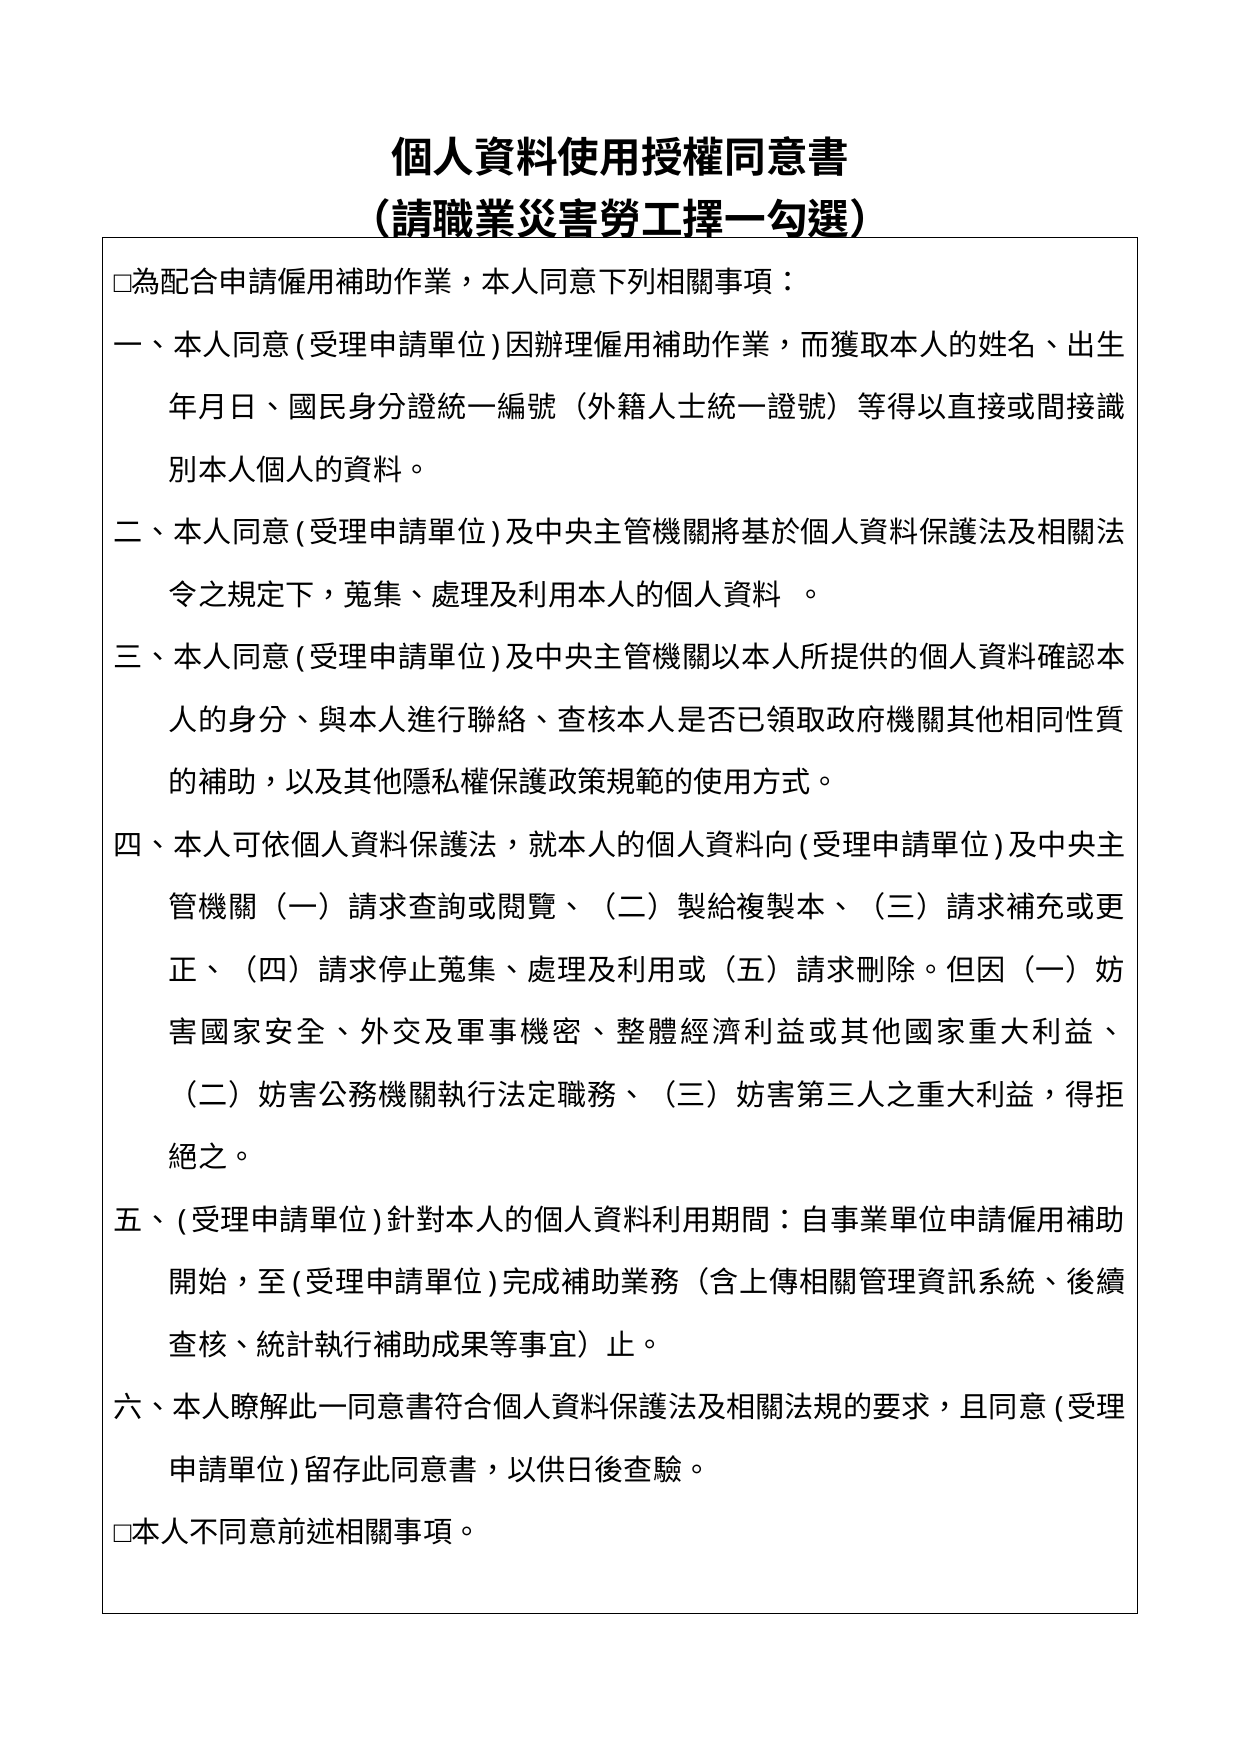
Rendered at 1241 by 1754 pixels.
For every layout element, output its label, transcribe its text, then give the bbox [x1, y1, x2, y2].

text 個人資料使用授權同意書 [89, 112, 1152, 175]
table_header □為配合申請僱用補助作業，本人同意下列相關事項： 一、本人同意(受理申請單位)因辦理僱用補助作業，而獲取本人的姓名、出生年月日、國民身分證統一編號（外籍人士統一證號）等得以直接或間接識別本人個人的資料。 二、本人同意(受理申請單位)及中央主管機關將基於個人資料保護法及相關法令之規定下，蒐集、處理及利用本人的個人資料 。 三、本人同意(受理申請單位)及中央主管機關以本人所提供的個人資料確認本人的身分、與本人進行聯絡、查核本人是否已領取政府機關其他相同性質的補助，以及其他隱私權保護政策規範的使用方式。 四、本人可依個人資料保護法，就本人的個人資料向(受理申請單位)及中央主管機關（一）請求查詢或閱覽、（二）製給複製本、（三）請求補充或更正、（四）請求停止蒐集、處理及利用或（五）請求刪除。但因（一）妨害國家安全、外交及軍事機密、整體經濟利益或其他國家重大利益、（二）妨害公務機關執行法定職務、（三）妨害第三人之重大利益，得拒絕之。 五、(受理申請單位)針對本人的個人資料利用期間：自事業單位申請僱用補助開始，至(受理申請單位)完成補助業務（含上傳相關管理資訊系統、後續查核、統計執行補助成果等事宜）止。 六、本人瞭解此一同意書符合個人資料保護法及相關法規的要求，且同意(受理申請單位)留存此同意書，以供日後查驗。 □本人不同意前述相關事項。 [103, 238, 1137, 1613]
text （請職業災害勞工擇一勾選） [89, 175, 1152, 237]
